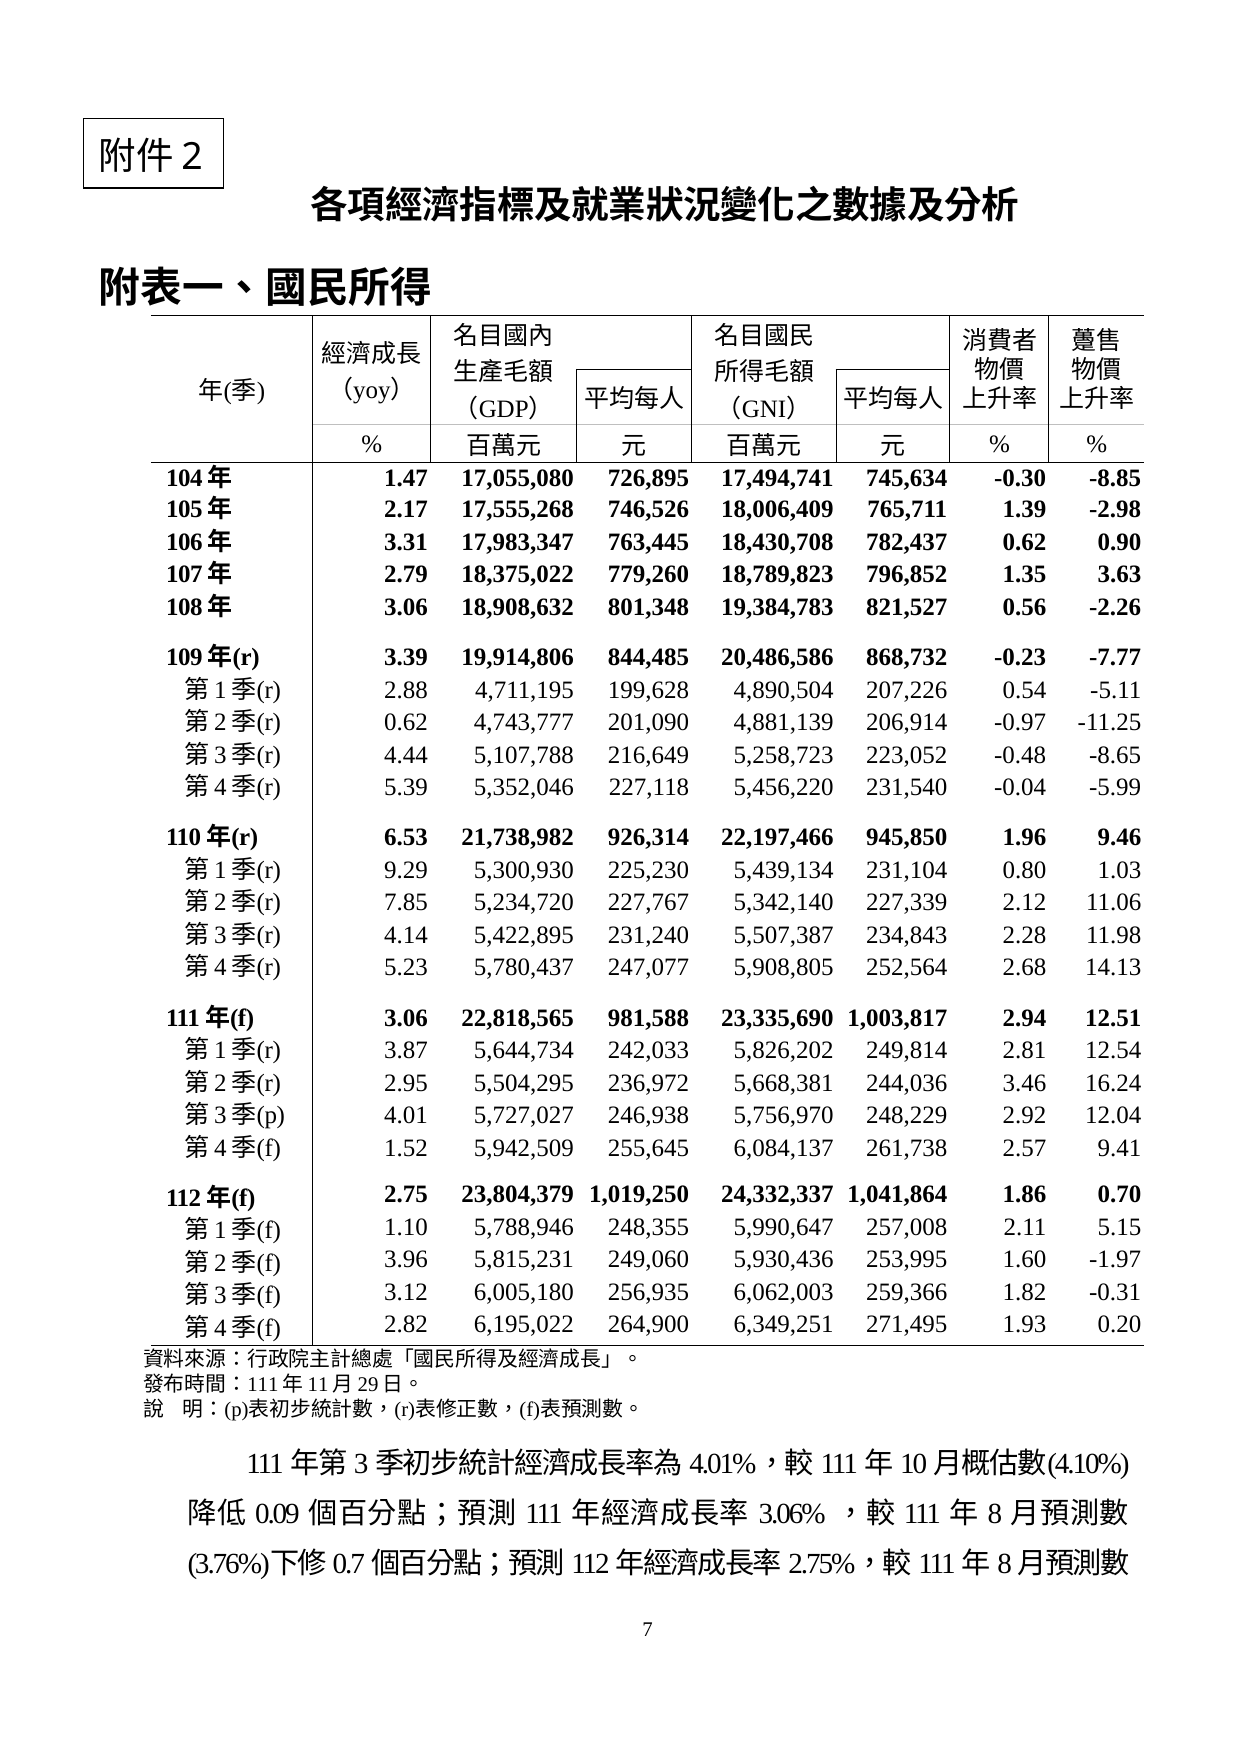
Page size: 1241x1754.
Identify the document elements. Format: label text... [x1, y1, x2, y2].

table_cell -0.04 [950, 772, 1049, 804]
table_cell 199,628 [577, 674, 692, 707]
table_cell 7.85 [313, 887, 431, 919]
table_cell [313, 1165, 431, 1182]
table_cell 0.70 [1049, 1183, 1144, 1215]
table_cell 227,118 [577, 772, 692, 804]
table_cell 第1季(r) [151, 855, 312, 887]
table_cell 5,352,046 [431, 772, 577, 804]
table_cell -0.97 [950, 707, 1049, 739]
table_cell 5,908,805 [692, 952, 836, 984]
table_cell 2.12 [950, 887, 1049, 919]
table_cell 0.20 [1049, 1313, 1144, 1345]
table_cell 227,767 [577, 887, 692, 919]
table_cell 6,005,180 [431, 1280, 577, 1312]
table_cell 253,995 [836, 1248, 950, 1280]
table_cell 981,588 [577, 1002, 692, 1035]
table_cell 18,430,708 [692, 527, 836, 559]
table_cell 796,852 [836, 559, 950, 592]
table_cell 2.79 [313, 559, 431, 592]
table_cell 第3季(r) [151, 920, 312, 952]
table_cell 3.39 [313, 642, 431, 674]
table_cell [431, 1165, 577, 1182]
table_cell 第1季(r) [151, 1035, 312, 1067]
table_cell -11.25 [1049, 707, 1144, 739]
table_cell [313, 985, 431, 1002]
table_cell 元 [837, 425, 949, 462]
text 附件2 [98, 126, 208, 181]
table_cell 5,107,788 [431, 739, 577, 772]
table_cell -8.65 [1049, 739, 1144, 772]
table_cell 3.06 [313, 1002, 431, 1035]
table_cell [1049, 624, 1144, 642]
table_cell [692, 624, 836, 642]
table_cell 242,033 [577, 1035, 692, 1067]
table_cell 231,240 [577, 920, 692, 952]
table_cell 246,938 [577, 1100, 692, 1132]
table_cell 106年 [151, 527, 312, 559]
table_cell 926,314 [577, 822, 692, 854]
table_cell 平均每人 [577, 370, 691, 424]
table_cell 231,540 [836, 772, 950, 804]
table_cell 223,052 [836, 739, 950, 772]
table_cell 4,711,195 [431, 674, 577, 707]
table_cell 868,732 [836, 642, 950, 674]
table_cell 9.41 [1049, 1132, 1144, 1165]
table_cell 5.23 [313, 952, 431, 984]
table_cell 23,335,690 [692, 1002, 836, 1035]
table_cell [577, 804, 692, 822]
table_cell 821,527 [836, 592, 950, 624]
table_header [836, 316, 949, 369]
table_cell 第3季(p) [151, 1100, 312, 1132]
table_cell 255,645 [577, 1132, 692, 1165]
table_cell 第1季(r) [151, 674, 312, 707]
table_cell 4,881,139 [692, 707, 836, 739]
table_cell 4,743,777 [431, 707, 577, 739]
table_cell [950, 985, 1049, 1002]
table_cell % [950, 425, 1048, 462]
table_cell % [313, 425, 430, 462]
table_cell [151, 1165, 312, 1182]
table_cell 0.62 [950, 527, 1049, 559]
table_cell 5,300,930 [431, 855, 577, 887]
text 附表一、國民所得 [99, 254, 1107, 314]
table_cell [1049, 985, 1144, 1002]
table_cell 1,003,817 [836, 1002, 950, 1035]
table_cell 745,634 [836, 463, 950, 494]
table_cell 252,564 [836, 952, 950, 984]
table_cell 206,914 [836, 707, 950, 739]
table_cell -7.77 [1049, 642, 1144, 674]
table_cell 12.04 [1049, 1100, 1144, 1132]
table_cell 19,384,783 [692, 592, 836, 624]
table_cell 1.93 [950, 1313, 1049, 1345]
table_cell 第2季(f) [151, 1248, 312, 1280]
table_cell 207,226 [836, 674, 950, 707]
table_cell 12.54 [1049, 1035, 1144, 1067]
table_cell 3.46 [950, 1067, 1049, 1100]
table_cell 1,041,864 [836, 1183, 950, 1215]
table_cell 726,895 [577, 463, 692, 494]
table_cell 平均每人 [837, 370, 949, 424]
table_cell 0.56 [950, 592, 1049, 624]
table_cell 16.24 [1049, 1067, 1144, 1100]
table_cell % [1049, 425, 1144, 462]
table_cell 0.90 [1049, 527, 1144, 559]
table_cell [692, 1165, 836, 1182]
table_cell 5,756,970 [692, 1100, 836, 1132]
table_cell 3.63 [1049, 559, 1144, 592]
table_cell -1.97 [1049, 1248, 1144, 1280]
table_cell 271,495 [836, 1313, 950, 1345]
table_cell 5.15 [1049, 1215, 1144, 1247]
table_cell 1.39 [950, 494, 1049, 527]
table_cell 4.14 [313, 920, 431, 952]
table_cell 18,789,823 [692, 559, 836, 592]
table_cell 3.96 [313, 1248, 431, 1280]
table_cell 6,084,137 [692, 1132, 836, 1165]
table_cell 5,644,734 [431, 1035, 577, 1067]
table_cell 779,260 [577, 559, 692, 592]
table_cell -0.23 [950, 642, 1049, 674]
table_cell 18,908,632 [431, 592, 577, 624]
table_cell [431, 624, 577, 642]
table_cell -2.98 [1049, 494, 1144, 527]
table_cell 0.54 [950, 674, 1049, 707]
table_cell [836, 985, 950, 1002]
table_cell 17,494,741 [692, 463, 836, 494]
table_cell 2.75 [313, 1183, 431, 1215]
table_cell 249,060 [577, 1248, 692, 1280]
table_header 名目國民 所得毛額 （GNI） [692, 316, 836, 424]
table_cell 746,526 [577, 494, 692, 527]
table_cell 111年(f) [151, 1002, 312, 1035]
table_cell 1.10 [313, 1215, 431, 1247]
table_cell 3.06 [313, 592, 431, 624]
table_cell 第2季(r) [151, 1067, 312, 1100]
table_cell [151, 804, 312, 822]
table_cell 0.62 [313, 707, 431, 739]
table_cell [950, 624, 1049, 642]
text 111年第3季初步統計經濟成長率為4.01%，較111年10月概估數(4.10%)降低0.09個百分點；預測111年經濟成長率3.06% ，較111年8月預測數(3.76%)下修0.7個百分點；預測112年經濟成長率2.75%，較111年8月預測數 [187, 1433, 1132, 1583]
table_header [577, 316, 691, 369]
table_cell 108年 [151, 592, 312, 624]
table_cell 2.82 [313, 1313, 431, 1345]
table_cell -2.26 [1049, 592, 1144, 624]
table_cell 17,055,080 [431, 463, 577, 494]
table_cell 6,195,022 [431, 1313, 577, 1345]
table_cell 1.96 [950, 822, 1049, 854]
table_cell 5,990,647 [692, 1215, 836, 1247]
table_cell 17,983,347 [431, 527, 577, 559]
table_cell 2.92 [950, 1100, 1049, 1132]
table_cell 249,814 [836, 1035, 950, 1067]
table_header 經濟成長 （yoy） [313, 316, 430, 424]
table_cell 259,366 [836, 1280, 950, 1312]
table_cell 109年(r) [151, 642, 312, 674]
table_cell 216,649 [577, 739, 692, 772]
table_cell 234,843 [836, 920, 950, 952]
table_cell 11.06 [1049, 887, 1144, 919]
table_cell 24,332,337 [692, 1183, 836, 1215]
table_cell 3.31 [313, 527, 431, 559]
table_cell 2.95 [313, 1067, 431, 1100]
table_cell 17,555,268 [431, 494, 577, 527]
table_cell -5.99 [1049, 772, 1144, 804]
table_cell -5.11 [1049, 674, 1144, 707]
table_header 年(季) [151, 316, 312, 462]
table_cell 763,445 [577, 527, 692, 559]
table_cell 801,348 [577, 592, 692, 624]
table_cell 5,258,723 [692, 739, 836, 772]
table_cell 11.98 [1049, 920, 1144, 952]
table_cell -0.30 [950, 463, 1049, 494]
table_cell 第4季(f) [151, 1313, 312, 1345]
table_cell 第2季(r) [151, 707, 312, 739]
table_cell 1.35 [950, 559, 1049, 592]
table_cell [836, 624, 950, 642]
table_cell 945,850 [836, 822, 950, 854]
table_cell 9.46 [1049, 822, 1144, 854]
table_cell 1,019,250 [577, 1183, 692, 1215]
table_cell 4.44 [313, 739, 431, 772]
table_cell 9.29 [313, 855, 431, 887]
table_cell 264,900 [577, 1313, 692, 1345]
table_cell 20,486,586 [692, 642, 836, 674]
table_cell 107年 [151, 559, 312, 592]
table_cell 2.57 [950, 1132, 1049, 1165]
table_cell 第4季(r) [151, 952, 312, 984]
table_cell 23,804,379 [431, 1183, 577, 1215]
table_cell 百萬元 [692, 425, 836, 462]
table_cell 5,780,437 [431, 952, 577, 984]
table_cell [1049, 804, 1144, 822]
table_cell 227,339 [836, 887, 950, 919]
table_cell 0.80 [950, 855, 1049, 887]
table_cell [950, 804, 1049, 822]
table_cell -0.48 [950, 739, 1049, 772]
table_cell 5,826,202 [692, 1035, 836, 1067]
table_cell 2.88 [313, 674, 431, 707]
table_cell 104年 [151, 463, 312, 494]
table_cell 第3季(r) [151, 739, 312, 772]
table_cell 第3季(f) [151, 1280, 312, 1312]
table_cell 247,077 [577, 952, 692, 984]
table_cell 225,230 [577, 855, 692, 887]
table_cell [313, 624, 431, 642]
table_cell 21,738,982 [431, 822, 577, 854]
table_header 躉售 物價 上升率 [1049, 316, 1144, 424]
table_cell 2.11 [950, 1215, 1049, 1247]
table_cell 236,972 [577, 1067, 692, 1100]
table_cell [1049, 1165, 1144, 1182]
table_cell 3.87 [313, 1035, 431, 1067]
table_cell 第4季(f) [151, 1132, 312, 1165]
table_cell 5,788,946 [431, 1215, 577, 1247]
table_cell 244,036 [836, 1067, 950, 1100]
table_cell 5,668,381 [692, 1067, 836, 1100]
table_cell 5,439,134 [692, 855, 836, 887]
table_cell 百萬元 [431, 425, 576, 462]
text 發布時間：111年11月29日。 [143, 1371, 1107, 1396]
table_cell 19,914,806 [431, 642, 577, 674]
table_cell 1.47 [313, 463, 431, 494]
table_cell [577, 624, 692, 642]
table_header 消費者 物價 上升率 [950, 316, 1048, 424]
table_cell 第2季(r) [151, 887, 312, 919]
table_cell 第1季(f) [151, 1215, 312, 1247]
table_cell 5,930,436 [692, 1248, 836, 1280]
table_cell 18,375,022 [431, 559, 577, 592]
table_cell 248,229 [836, 1100, 950, 1132]
table_cell 105年 [151, 494, 312, 527]
table_cell 6.53 [313, 822, 431, 854]
table_cell 5,815,231 [431, 1248, 577, 1280]
table_cell 1.60 [950, 1248, 1049, 1280]
table_cell 2.68 [950, 952, 1049, 984]
table_cell 2.28 [950, 920, 1049, 952]
table_cell 1.82 [950, 1280, 1049, 1312]
table_cell [577, 1165, 692, 1182]
table_cell 248,355 [577, 1215, 692, 1247]
table_cell 第4季(r) [151, 772, 312, 804]
table_header 名目國內 生產毛額 （GDP） [431, 316, 577, 424]
table_cell 110年(r) [151, 822, 312, 854]
table_cell [151, 985, 312, 1002]
table_cell [836, 804, 950, 822]
table_cell [692, 985, 836, 1002]
table_cell 2.81 [950, 1035, 1049, 1067]
table_cell 18,006,409 [692, 494, 836, 527]
text 各項經濟指標及就業狀況變化之數據及分析 [187, 175, 1143, 229]
table_cell 6,062,003 [692, 1280, 836, 1312]
table_cell 22,818,565 [431, 1002, 577, 1035]
table_cell 112年(f) [151, 1183, 312, 1215]
table_cell 257,008 [836, 1215, 950, 1247]
table_cell 256,935 [577, 1280, 692, 1312]
table_cell 5,422,895 [431, 920, 577, 952]
table_cell 元 [577, 425, 691, 462]
table_cell 5,507,387 [692, 920, 836, 952]
text 說 明：(p)表初步統計數，(r)表修正數，(f)表預測數。 [143, 1396, 1107, 1421]
table_cell [431, 985, 577, 1002]
table_cell 5,456,220 [692, 772, 836, 804]
table_cell 5,342,140 [692, 887, 836, 919]
table_cell -8.85 [1049, 463, 1144, 494]
table_cell 6,349,251 [692, 1313, 836, 1345]
table_cell 22,197,466 [692, 822, 836, 854]
table_cell 261,738 [836, 1132, 950, 1165]
table_cell 5,942,509 [431, 1132, 577, 1165]
table_cell [836, 1165, 950, 1182]
table_cell 4,890,504 [692, 674, 836, 707]
table_cell 201,090 [577, 707, 692, 739]
table_cell 3.12 [313, 1280, 431, 1312]
table_cell 5,504,295 [431, 1067, 577, 1100]
table_cell 2.17 [313, 494, 431, 527]
table_cell 231,104 [836, 855, 950, 887]
table_cell 5,234,720 [431, 887, 577, 919]
table_cell 12.51 [1049, 1002, 1144, 1035]
table_cell [431, 804, 577, 822]
table_cell [692, 804, 836, 822]
table_cell 5.39 [313, 772, 431, 804]
table_cell [950, 1165, 1049, 1182]
table_cell 2.94 [950, 1002, 1049, 1035]
table_cell 1.52 [313, 1132, 431, 1165]
table_cell 5,727,027 [431, 1100, 577, 1132]
table_cell [577, 985, 692, 1002]
table_cell [313, 804, 431, 822]
table_cell 765,711 [836, 494, 950, 527]
table_cell -0.31 [1049, 1280, 1144, 1312]
table_cell 14.13 [1049, 952, 1144, 984]
table_cell [151, 624, 312, 642]
table_cell 782,437 [836, 527, 950, 559]
table_cell 4.01 [313, 1100, 431, 1132]
table_cell 844,485 [577, 642, 692, 674]
text 資料來源：行政院主計總處「國民所得及經濟成長」。 [143, 1346, 1107, 1371]
table_cell 1.03 [1049, 855, 1144, 887]
table_cell 1.86 [950, 1183, 1049, 1215]
